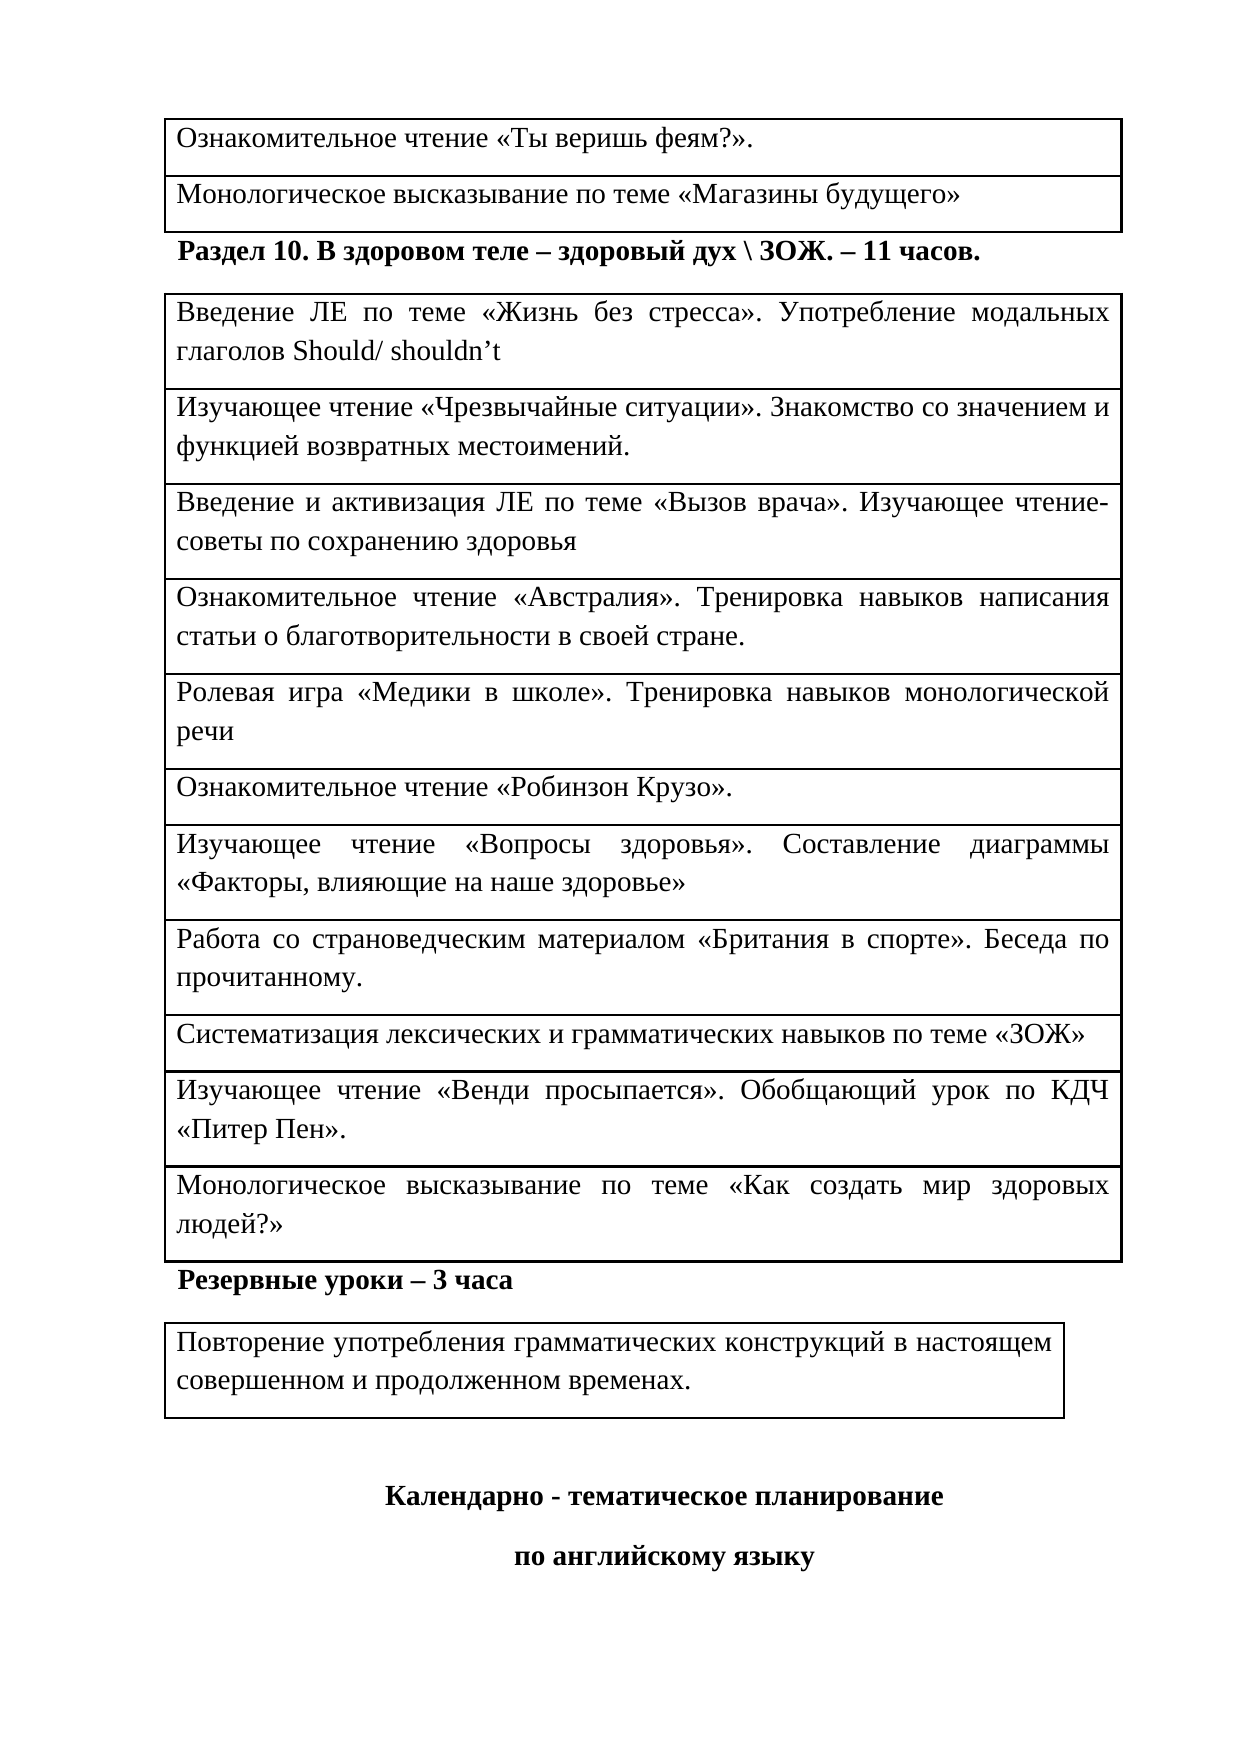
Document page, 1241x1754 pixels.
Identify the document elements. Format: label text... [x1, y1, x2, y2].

text Раздел 10. В здоровом теле – здоровый дух \ ЗОЖ. – 11 часов. [177, 233, 1152, 267]
table_header Введение ЛЕ по теме «Жизнь без стресса». Употребление модальных глаголов Should/ shouldn’t [166, 295, 1120, 387]
table_cell Ознакомительное чтение «Робинзон Крузо». [166, 770, 1120, 824]
text Календарно - тематическое планирование [177, 1478, 1152, 1512]
table_cell Систематизация лексических и грамматических навыков по теме «ЗОЖ» [166, 1016, 1120, 1070]
table_cell Ознакомительное чтение «Ты веришь феям?». [166, 120, 1120, 174]
text Резервные уроки – 3 часа [177, 1262, 1152, 1296]
table_cell Изучающее чтение «Венди просыпается». Обобщающий урок по КДЧ «Питер Пен». [166, 1073, 1120, 1165]
table_cell Изучающее чтение «Вопросы здоровья». Составление диаграммы «Факторы, влияющие на наше здоровье» [166, 826, 1120, 919]
table_cell Работа со страноведческим материалом «Британия в спорте». Беседа по прочитанному. [166, 921, 1120, 1014]
table_header Повторение употребления грамматических конструкций в настоящем совершенном и продолженном временах. [166, 1324, 1063, 1417]
table_cell Ознакомительное чтение «Австралия». Тренировка навыков написания статьи о благотворительности в своей стране. [166, 580, 1120, 672]
table_cell Изучающее чтение «Чрезвычайные ситуации». Знакомство со значением и функцией возвратных местоимений. [166, 390, 1120, 482]
table_cell Ролевая игра «Медики в школе». Тренировка навыков монологической речи [166, 675, 1120, 767]
table_cell Введение и активизация ЛЕ по теме «Вызов врача». Изучающее чтение- советы по сохранению здоровья [166, 485, 1120, 577]
text по английскому языку [177, 1538, 1152, 1571]
table_cell Монологическое высказывание по теме «Магазины будущего» [166, 177, 1120, 231]
table_cell Монологическое высказывание по теме «Как создать мир здоровых людей?» [166, 1168, 1120, 1260]
